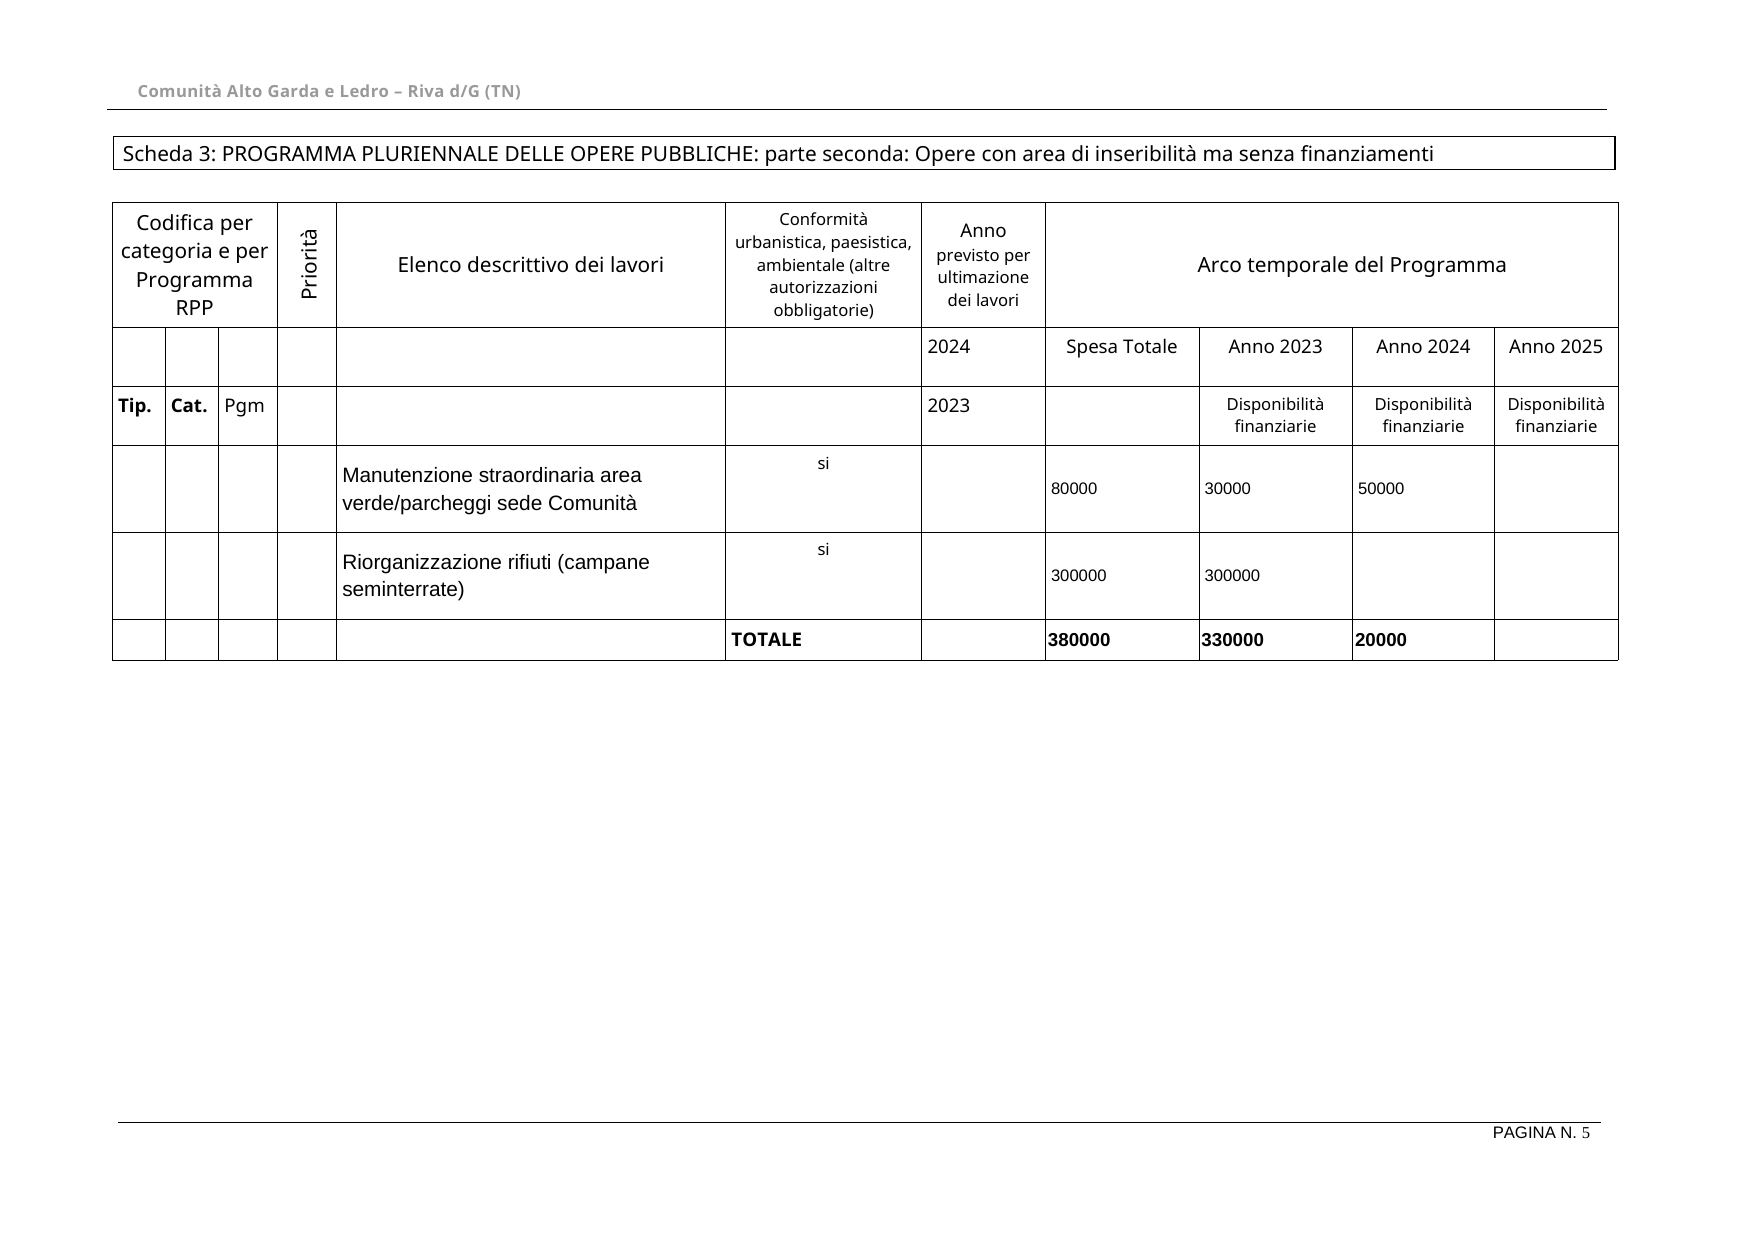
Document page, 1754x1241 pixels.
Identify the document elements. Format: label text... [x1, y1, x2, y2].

table_cell 300000 [1200, 533, 1352, 618]
table_header Conformità urbanistica, paesistica, ambientale (altre autorizzazioni obbligatorie) [726, 203, 921, 327]
table_cell si [726, 446, 921, 532]
table_cell [1353, 533, 1494, 618]
table_cell [278, 446, 336, 532]
table_cell Pgm [219, 387, 277, 445]
table_cell [219, 620, 277, 660]
table_cell Disponibilità finanziarie [1495, 387, 1618, 445]
table_cell [337, 328, 725, 386]
table_cell Spesa Totale [1046, 328, 1199, 386]
table_cell [337, 387, 725, 445]
table_header Codifica per categoria e per Programma RPP [113, 203, 277, 327]
table_header Elenco descrittivo dei lavori [337, 203, 725, 327]
table_cell [726, 387, 921, 445]
table_cell [922, 620, 1045, 660]
table_cell Disponibilità finanziarie [1200, 387, 1352, 445]
table_cell [922, 533, 1045, 618]
table_cell Anno 2024 [1353, 328, 1494, 386]
table_cell [166, 328, 218, 386]
subtitle Scheda 3: PROGRAMMA PLURIENNALE DELLE OPERE PUBBLICHE: parte seconda: Opere con area di inseribilità ma senza finanziamenti [114, 137, 1614, 169]
table_header Priorità [278, 203, 336, 327]
table_cell [113, 446, 165, 532]
table_cell [726, 328, 921, 386]
table_cell 300000 [1046, 533, 1199, 618]
table_cell Anno 2023 [1200, 328, 1352, 386]
table_cell [113, 533, 165, 618]
table_cell 20000 [1353, 620, 1494, 660]
table_cell 50000 [1353, 446, 1494, 532]
table_cell [337, 620, 725, 660]
table_cell [166, 620, 218, 660]
table_cell [278, 620, 336, 660]
table_cell [922, 446, 1045, 532]
table_cell [219, 533, 277, 618]
table_cell Tip. [113, 387, 165, 445]
table_cell 330000 [1200, 620, 1352, 660]
table_cell [1495, 620, 1618, 660]
table_cell 80000 [1046, 446, 1199, 532]
table_cell Disponibilità finanziarie [1353, 387, 1494, 445]
table_cell [278, 328, 336, 386]
table_cell 2024 [922, 328, 1045, 386]
table_cell [1495, 533, 1618, 618]
table_cell [219, 446, 277, 532]
table_cell 2023 [922, 387, 1045, 445]
table_cell Cat. [166, 387, 218, 445]
table_cell [113, 328, 165, 386]
table_cell [1495, 446, 1618, 532]
table_header Anno previsto per ultimazione dei lavori [922, 203, 1045, 327]
table_cell 380000 [1046, 620, 1199, 660]
table_header Arco temporale del Programma [1046, 203, 1618, 327]
table_cell [219, 328, 277, 386]
table_cell [278, 387, 336, 445]
table_cell [278, 533, 336, 618]
table_cell [1046, 387, 1199, 445]
table_cell TOTALE [726, 620, 921, 660]
table_cell [113, 620, 165, 660]
table_cell [166, 533, 218, 618]
table_cell si [726, 533, 921, 618]
table_cell Manutenzione straordinaria area verde/parcheggi sede Comunità [337, 446, 725, 532]
table_cell 30000 [1200, 446, 1352, 532]
table_cell Riorganizzazione rifiuti (campane seminterrate) [337, 533, 725, 618]
table_cell [166, 446, 218, 532]
table_cell Anno 2025 [1495, 328, 1618, 386]
